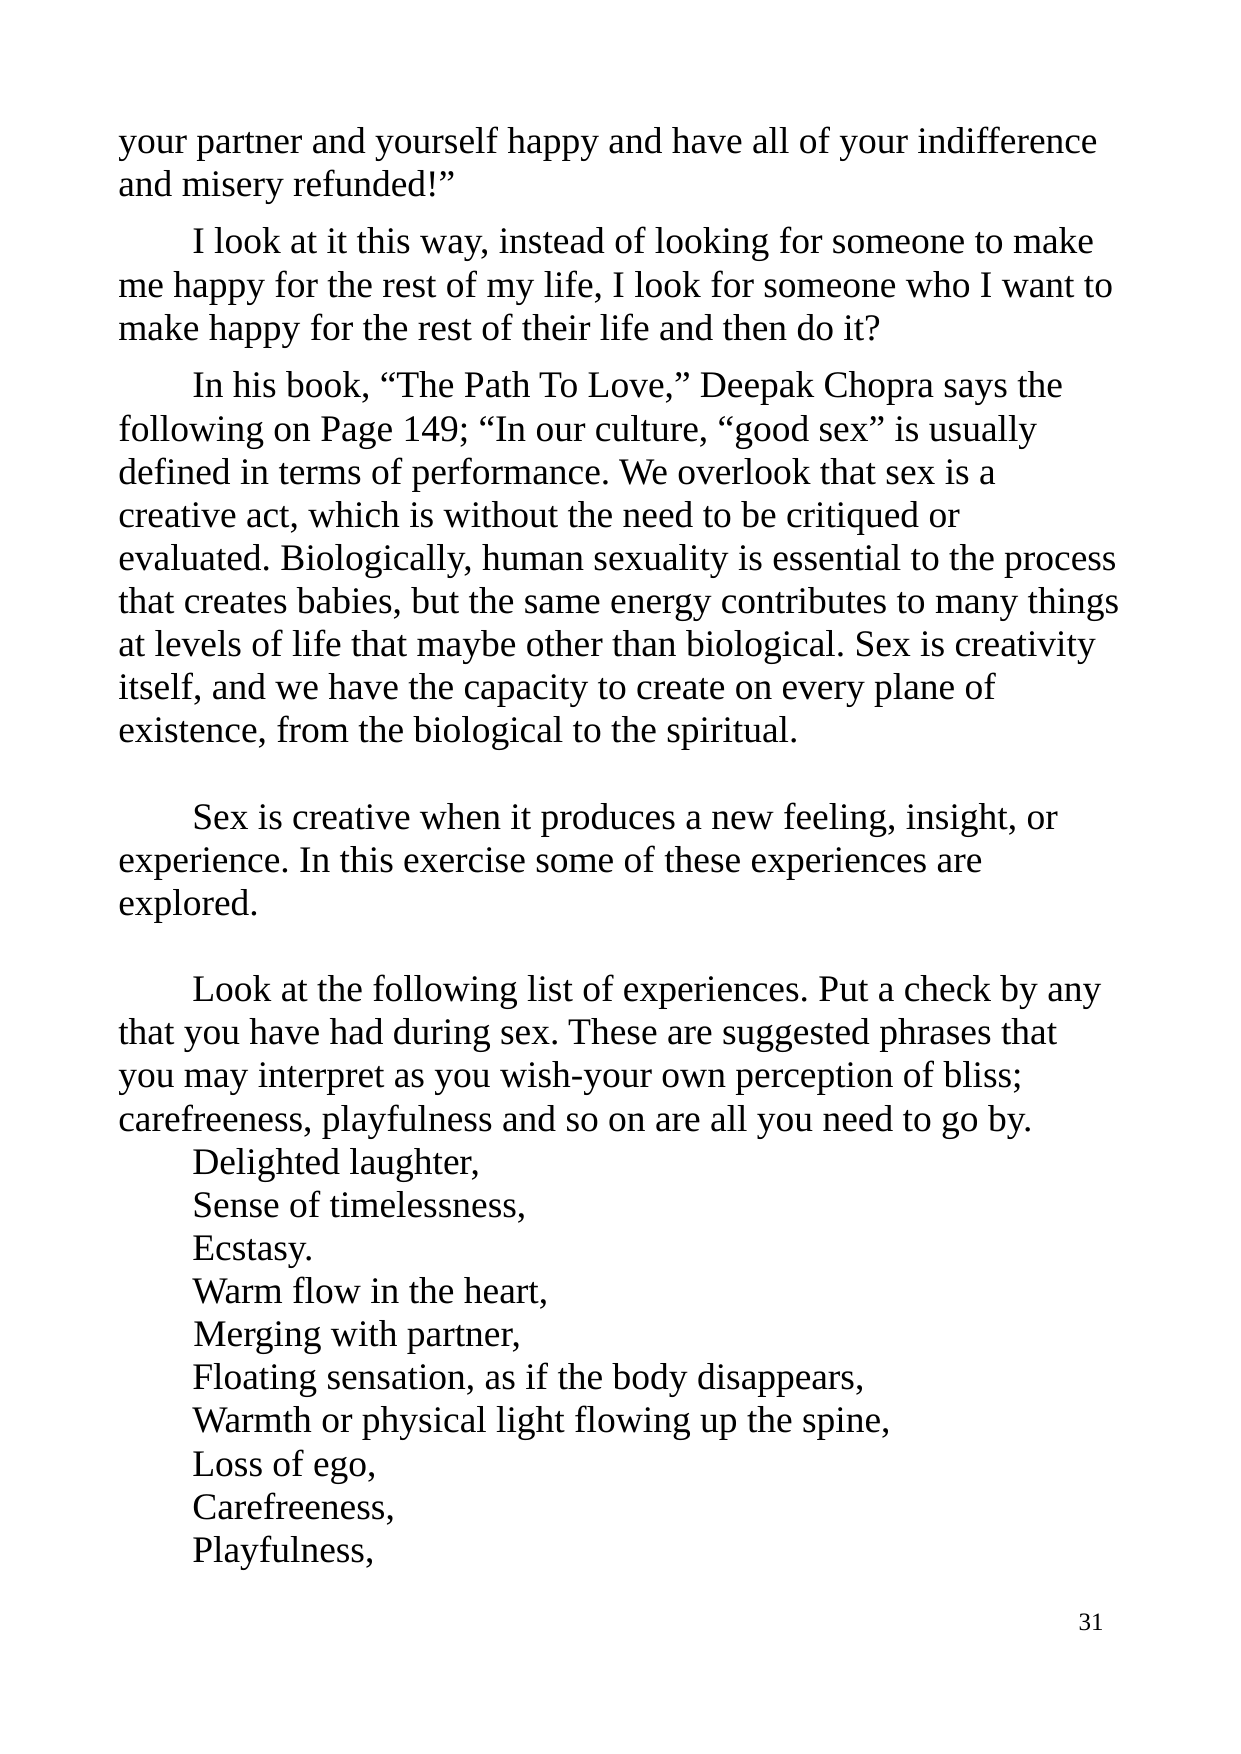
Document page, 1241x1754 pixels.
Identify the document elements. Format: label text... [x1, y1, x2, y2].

text Warmth or physical light flowing up the spine, [118, 1398, 1122, 1441]
text Merging with partner, [118, 1312, 1122, 1355]
text Warm flow in the heart, [118, 1268, 1122, 1312]
text Ecstasy. [118, 1225, 1122, 1268]
text Sense of timelessness, [118, 1182, 1122, 1225]
text Carefreeness, [118, 1484, 1122, 1527]
text Floating sensation, as if the body disappears, [118, 1355, 1122, 1398]
text Loss of ego, [118, 1441, 1122, 1484]
text Sex is creative when it produces a new feeling, insight, or experience. In this exercise some of these experiences are explored. [118, 794, 1122, 923]
text Playfulness, [118, 1527, 1122, 1570]
text I look at it this way, instead of looking for someone to make me happy for the rest of my life, I look for someone who I want to make happy for the rest of their life and then do it? [118, 219, 1122, 348]
text In his book, “The Path To Love,” Deepak Chopra says the following on Page 149; “In our culture, “good sex” is usually defined in terms of performance. We overlook that sex is a creative act, which is without the need to be critiqued or evaluated. Biologically, human sexuality is essential to the process that creates babies, but the same energy contributes to many things at levels of life that maybe other than biological. Sex is creativity itself, and we have the capacity to create on every plane of existence, from the biological to the spiritual. [118, 363, 1122, 751]
text Look at the following list of experiences. Put a check by any that you have had during sex. These are suggested phrases that you may interpret as you wish-your own perception of bliss; carefreeness, playfulness and so on are all you need to go by. [118, 967, 1122, 1139]
text Delighted laughter, [118, 1139, 1122, 1182]
text your partner and yourself happy and have all of your indifference and misery refunded!” [118, 118, 1122, 204]
